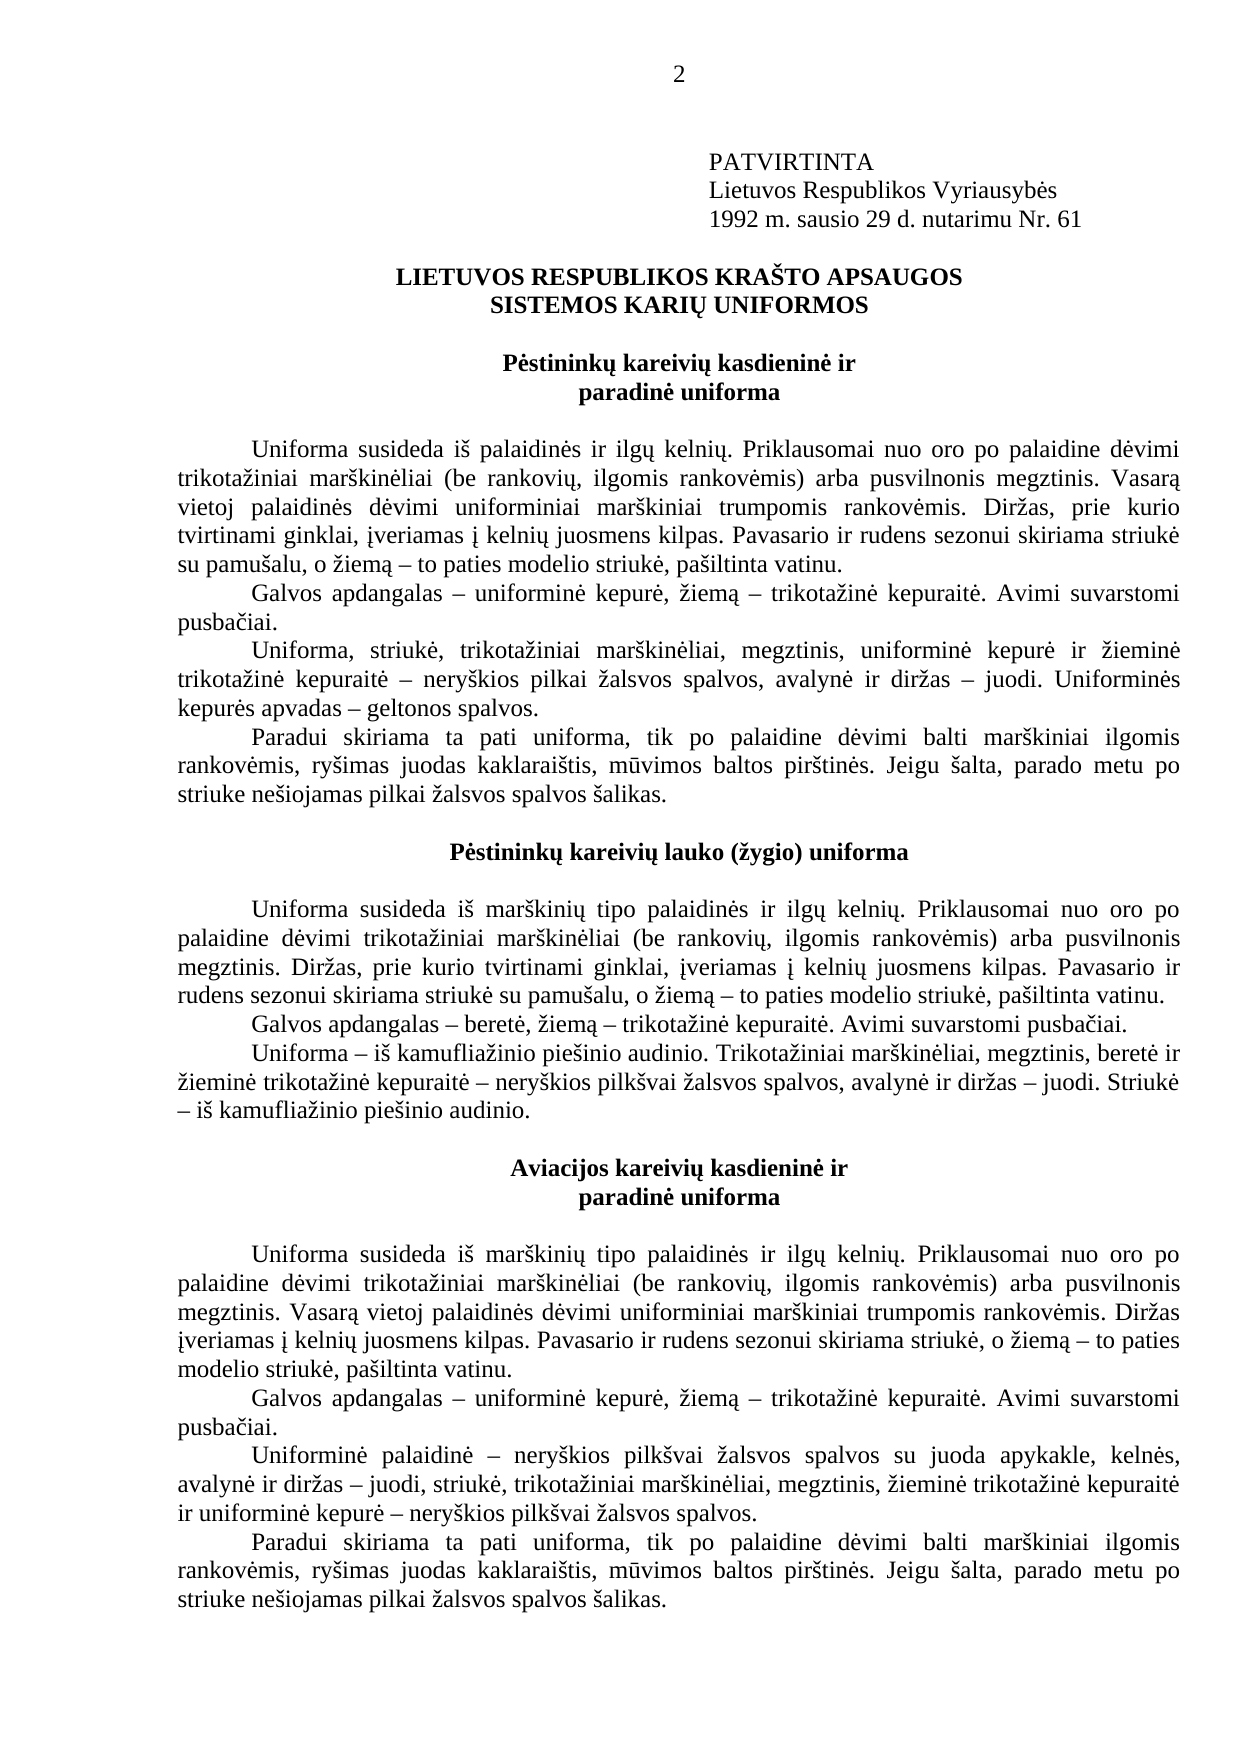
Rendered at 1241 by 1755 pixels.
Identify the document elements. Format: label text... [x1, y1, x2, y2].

text 1992 m. sausio 29 d. nutarimu Nr. 61 [177, 204, 1181, 233]
text Lietuvos Respublikos Vyriausybės [177, 176, 1181, 204]
text paradinė uniforma [177, 377, 1181, 406]
text Aviacijos kareivių kasdieninė ir [177, 1153, 1181, 1182]
text paradinė uniforma [177, 1182, 1181, 1211]
text Pėstininkų kareivių kasdieninė ir [177, 348, 1181, 377]
text Galvos apdangalas – uniforminė kepurė, žiemą – trikotažinė kepuraitė. Avimi suvarstomi pusbačiai. [177, 1383, 1181, 1441]
text LIETUVOS RESPUBLIKOS KRAŠTO APSAUGOS [177, 262, 1181, 291]
text Uniforma – iš kamufliažinio piešinio audinio. Trikotažiniai marškinėliai, megztinis, beretė ir žieminė trikotažinė kepuraitė – neryškios pilkšvai žalsvos spalvos, avalynė ir diržas – juodi. Striukė – iš kamufliažinio piešinio audinio. [177, 1038, 1181, 1124]
text Uniforma susideda iš palaidinės ir ilgų kelnių. Priklausomai nuo oro po palaidine dėvimi trikotažiniai marškinėliai (be rankovių, ilgomis rankovėmis) arba pusvilnonis megztinis. Vasarą vietoj palaidinės dėvimi uniforminiai marškiniai trumpomis rankovėmis. Diržas, prie kurio tvirtinami ginklai, įveriamas į kelnių juosmens kilpas. Pavasario ir rudens sezonui skiriama striukė su pamušalu, o žiemą – to paties modelio striukė, pašiltinta vatinu. [177, 434, 1181, 578]
text SISTEMOS KARIŲ UNIFORMOS [177, 291, 1181, 319]
text Pėstininkų kareivių lauko (žygio) uniforma [177, 837, 1181, 866]
text PATVIRTINTA [177, 147, 1181, 176]
text Uniforma susideda iš marškinių tipo palaidinės ir ilgų kelnių. Priklausomai nuo oro po palaidine dėvimi trikotažiniai marškinėliai (be rankovių, ilgomis rankovėmis) arba pusvilnonis megztinis. Diržas, prie kurio tvirtinami ginklai, įveriamas į kelnių juosmens kilpas. Pavasario ir rudens sezonui skiriama striukė su pamušalu, o žiemą – to paties modelio striukė, pašiltinta vatinu. [177, 894, 1181, 1009]
text Galvos apdangalas – uniforminė kepurė, žiemą – trikotažinė kepuraitė. Avimi suvarstomi pusbačiai. [177, 578, 1181, 636]
text Paradui skiriama ta pati uniforma, tik po palaidine dėvimi balti marškiniai ilgomis rankovėmis, ryšimas juodas kaklaraištis, mūvimos baltos pirštinės. Jeigu šalta, parado metu po striuke nešiojamas pilkai žalsvos spalvos šalikas. [177, 722, 1181, 808]
text Uniforma susideda iš marškinių tipo palaidinės ir ilgų kelnių. Priklausomai nuo oro po palaidine dėvimi trikotažiniai marškinėliai (be rankovių, ilgomis rankovėmis) arba pusvilnonis megztinis. Vasarą vietoj palaidinės dėvimi uniforminiai marškiniai trumpomis rankovėmis. Diržas įveriamas į kelnių juosmens kilpas. Pavasario ir rudens sezonui skiriama striukė, o žiemą – to paties modelio striukė, pašiltinta vatinu. [177, 1239, 1181, 1383]
text Uniforma, striukė, trikotažiniai marškinėliai, megztinis, uniforminė kepurė ir žieminė trikotažinė kepuraitė – neryškios pilkai žalsvos spalvos, avalynė ir diržas – juodi. Uniforminės kepurės apvadas – geltonos spalvos. [177, 636, 1181, 722]
text Paradui skiriama ta pati uniforma, tik po palaidine dėvimi balti marškiniai ilgomis rankovėmis, ryšimas juodas kaklaraištis, mūvimos baltos pirštinės. Jeigu šalta, parado metu po striuke nešiojamas pilkai žalsvos spalvos šalikas. [177, 1527, 1181, 1613]
text Uniforminė palaidinė – neryškios pilkšvai žalsvos spalvos su juoda apykakle, kelnės, avalynė ir diržas – juodi, striukė, trikotažiniai marškinėliai, megztinis, žieminė trikotažinė kepuraitė ir uniforminė kepurė – neryškios pilkšvai žalsvos spalvos. [177, 1441, 1181, 1527]
text Galvos apdangalas – beretė, žiemą – trikotažinė kepuraitė. Avimi suvarstomi pusbačiai. [177, 1009, 1181, 1038]
